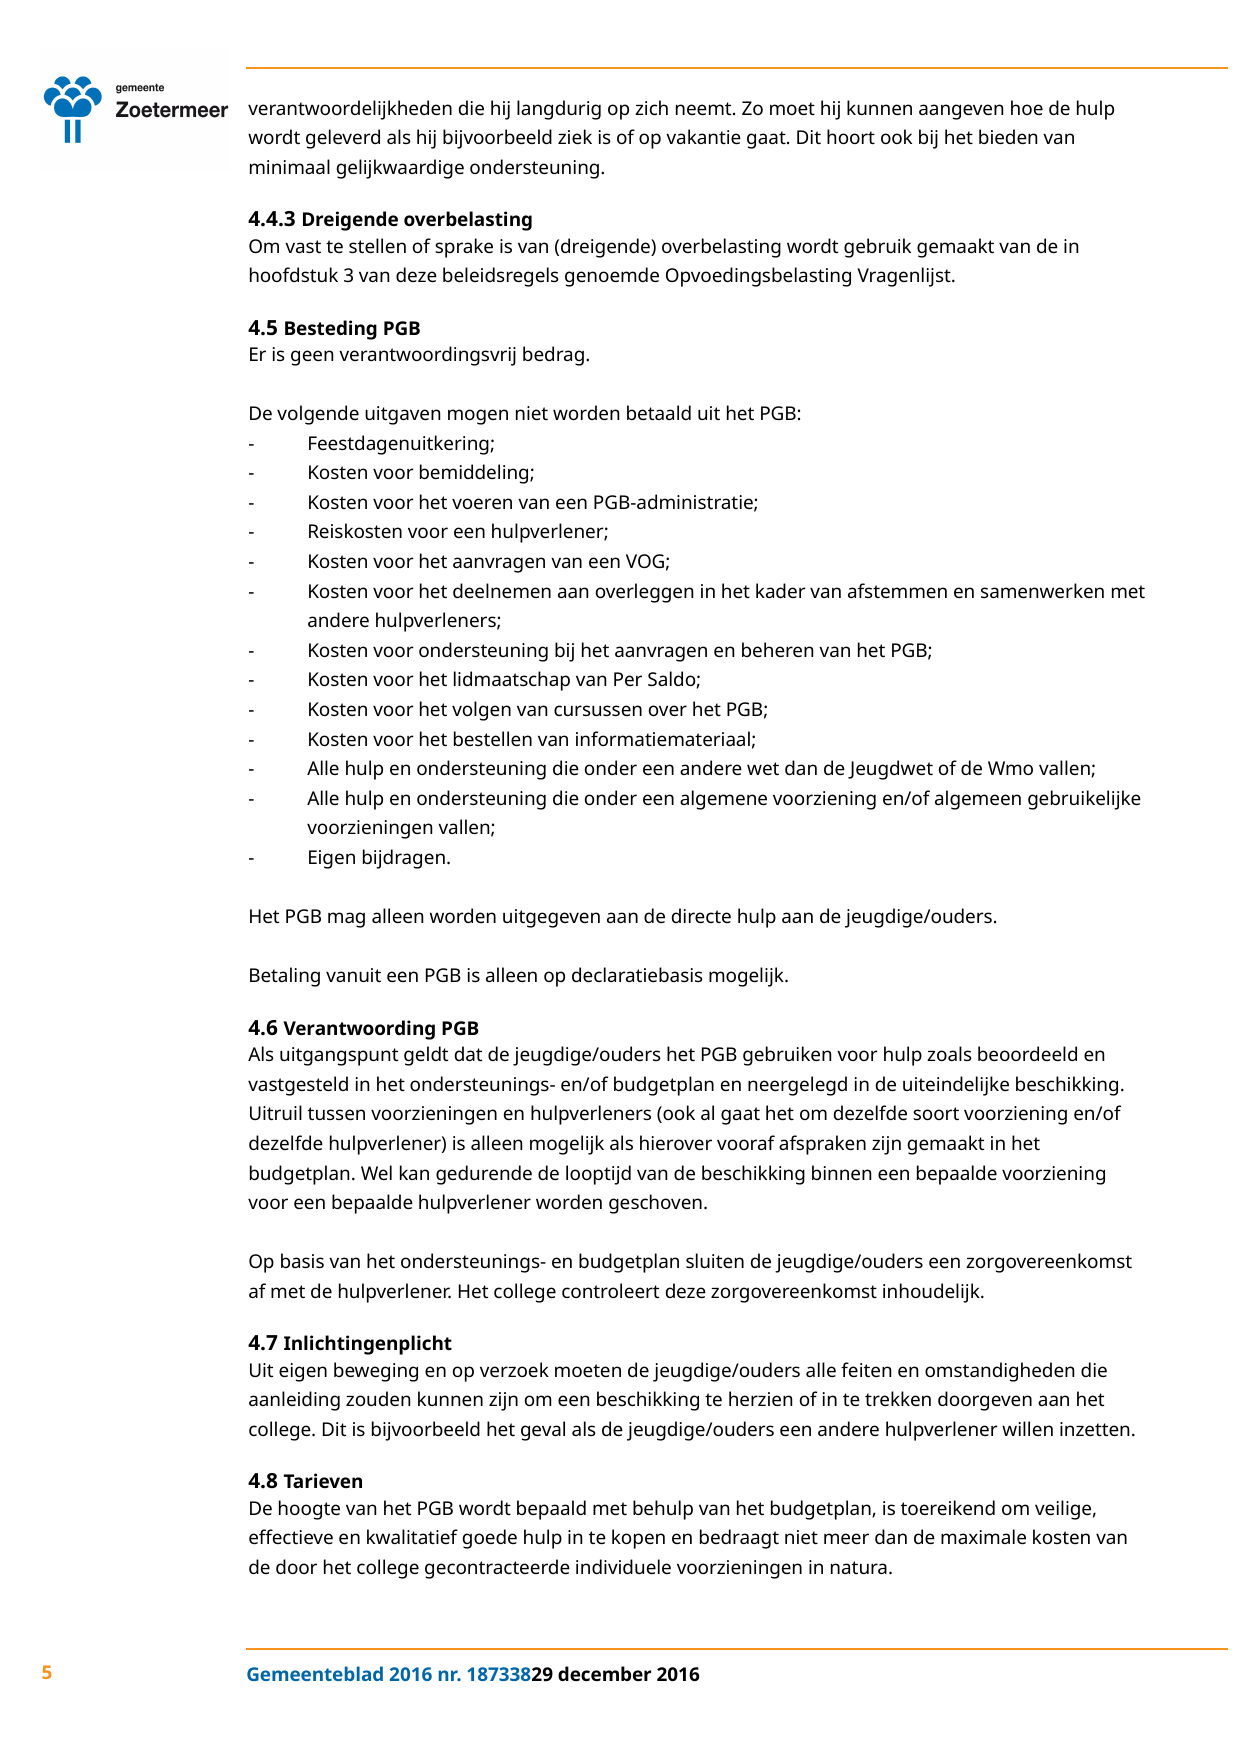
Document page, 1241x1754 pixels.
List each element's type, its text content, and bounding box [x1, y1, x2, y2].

text Als uitgangspunt geldt dat de jeugdige/ouders het PGB gebruiken voor hulp zoals beoordeeld en vastgesteld in het ondersteunings- en/of budgetplan en neergelegd in de uiteindelijke beschikking. Uitruil tussen voorzieningen en hulpverleners (ook al gaat het om dezelfde soort voorziening en/of dezelfde hulpverlener) is alleen mogelijk als hierover vooraf afspraken zijn gemaakt in het budgetplan. Wel kan gedurende de looptijd van de beschikking binnen een bepaalde voorziening voor een bepaalde hulpverlener worden geschoven. [248, 1041, 1152, 1215]
text De hoogte van het PGB wordt bepaald met behulp van het budgetplan, is toereikend om veilige, effectieve en kwalitatief goede hulp in te kopen en bedraagt niet meer dan de maximale kosten van de door het college gecontracteerde individuele voorzieningen in natura. [248, 1495, 1152, 1580]
list Reiskosten voor een hulpverlener; [248, 519, 1152, 544]
text 4.6 Verantwoording PGB [248, 1013, 1152, 1041]
text 4.7 Inlichtingenplicht [248, 1328, 1152, 1357]
list Kosten voor het lidmaatschap van Per Saldo; [248, 667, 1152, 692]
text Op basis van het ondersteunings- en budgetplan sluiten de jeugdige/ouders een zorgovereenkomst af met de hulpverlener. Het college controleert deze zorgovereenkomst inhoudelijk. [248, 1248, 1152, 1304]
text Uit eigen beweging en op verzoek moeten de jeugdige/ouders alle feiten en omstandigheden die aanleiding zouden kunnen zijn om een beschikking te herzien of in te trekken doorgeven aan het college. Dit is bijvoorbeeld het geval als de jeugdige/ouders een andere hulpverlener willen inzetten. [248, 1357, 1152, 1442]
text De volgende uitgaven mogen niet worden betaald uit het PGB: [248, 400, 1152, 426]
text 4.4.3 Dreigende overbelasting [248, 204, 1152, 233]
text Er is geen verantwoordingsvrij bedrag. [248, 341, 1152, 367]
list Kosten voor ondersteuning bij het aanvragen en beheren van het PGB; [248, 637, 1152, 663]
text verantwoordelijkheden die hij langdurig op zich neemt. Zo moet hij kunnen aangeven hoe de hulp wordt geleverd als hij bijvoorbeeld ziek is of op vakantie gaat. Dit hoort ook bij het bieden van minimaal gelijkwaardige ondersteuning. [248, 95, 1152, 180]
list Feestdagenuitkering; [248, 430, 1152, 456]
text 4.8 Tarieven [248, 1466, 1152, 1495]
list Kosten voor het voeren van een PGB-administratie; [248, 489, 1152, 515]
picture [41, 47, 231, 172]
list Kosten voor bemiddeling; [248, 459, 1152, 485]
text Betaling vanuit een PGB is alleen op declaratiebasis mogelijk. [248, 962, 1152, 988]
list Alle hulp en ondersteuning die onder een andere wet dan de Jeugdwet of de Wmo vallen; [248, 755, 1152, 781]
list Kosten voor het deelnemen aan overleggen in het kader van afstemmen en samenwerken met andere hulpverleners; [248, 578, 1152, 633]
list Kosten voor het volgen van cursussen over het PGB; [248, 696, 1152, 722]
list Alle hulp en ondersteuning die onder een algemene voorziening en/of algemeen gebruikelijke voorzieningen vallen; [248, 785, 1152, 840]
list Kosten voor het aanvragen van een VOG; [248, 548, 1152, 574]
list Eigen bijdragen. [248, 844, 1152, 870]
text Om vast te stellen of sprake is van (dreigende) overbelasting wordt gebruik gemaakt van de in hoofdstuk 3 van deze beleidsregels genoemde Opvoedingsbelasting Vragenlijst. [248, 233, 1152, 288]
list Kosten voor het bestellen van informatiemateriaal; [248, 726, 1152, 752]
text Het PGB mag alleen worden uitgegeven aan de directe hulp aan de jeugdige/ouders. [248, 903, 1152, 929]
text 4.5 Besteding PGB [248, 313, 1152, 341]
